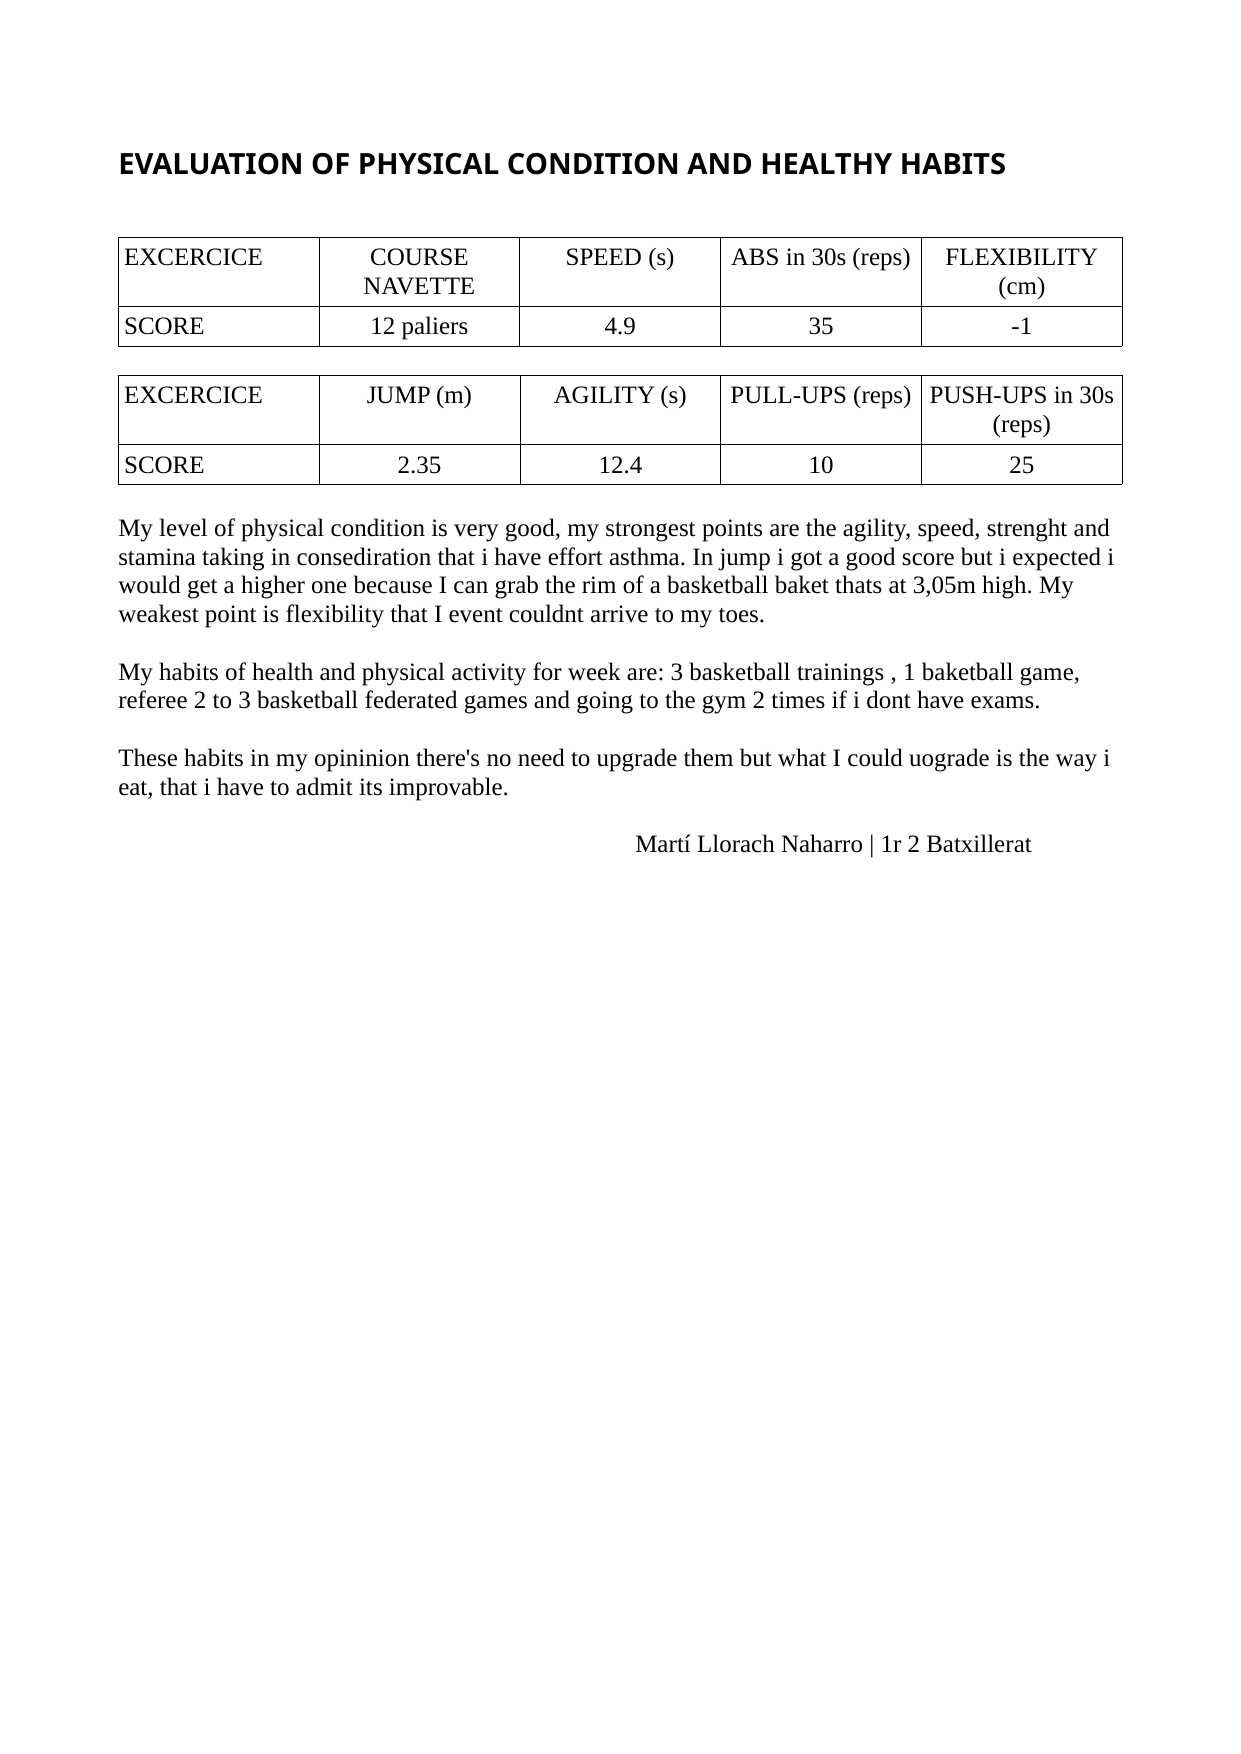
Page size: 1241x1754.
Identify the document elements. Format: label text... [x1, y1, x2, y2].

table_header AGILITY (s) [521, 376, 720, 444]
table_header PUSH-UPS in 30s (reps) [922, 376, 1122, 444]
table_cell 12,4 [521, 445, 720, 484]
table_cell 25 [922, 445, 1122, 484]
table_header EXCERCICE [119, 376, 319, 444]
table_cell 10 [721, 445, 921, 484]
table_header EXCERCICE [119, 238, 319, 306]
table_cell 2,35 [320, 445, 520, 484]
subtitle EVALUATION OF PHYSICAL CONDITION AND HEALTHY HABITS [118, 143, 1122, 183]
table_header ABS in 30s (reps) [721, 238, 921, 306]
text Martí Llorach Naharro | 1r 2 Batxillerat [118, 829, 1122, 858]
table_cell SCORE [119, 445, 319, 484]
table_cell SCORE [119, 307, 319, 346]
text These habits in my opininion there's no need to upgrade them but what I could uograde is the way i eat, that i have to admit its improvable. [118, 743, 1122, 801]
table_header SPEED (s) [520, 238, 720, 306]
table_cell 12 paliers [320, 307, 519, 346]
table_cell 35 [721, 307, 921, 346]
text My level of physical condition is very good, my strongest points are the agility, speed, strenght and stamina taking in consediration that i have effort asthma. In jump i got a good score but i expected i would get a higher one because I can grab the rim of a basketball baket thats at 3,05m high. My weakest point is flexibility that I event couldnt arrive to my toes. [118, 513, 1122, 628]
text My habits of health and physical activity for week are: 3 basketball trainings , 1 baketball game, referee 2 to 3 basketball federated games and going to the gym 2 times if i dont have exams. [118, 657, 1122, 714]
table_header JUMP (m) [320, 376, 520, 444]
table_header COURSE NAVETTE [320, 238, 519, 306]
table_cell -1 [922, 307, 1122, 346]
table_header PULL-UPS (reps) [721, 376, 921, 444]
table_cell 4,9 [520, 307, 720, 346]
table_header FLEXIBILITY (cm) [922, 238, 1122, 306]
